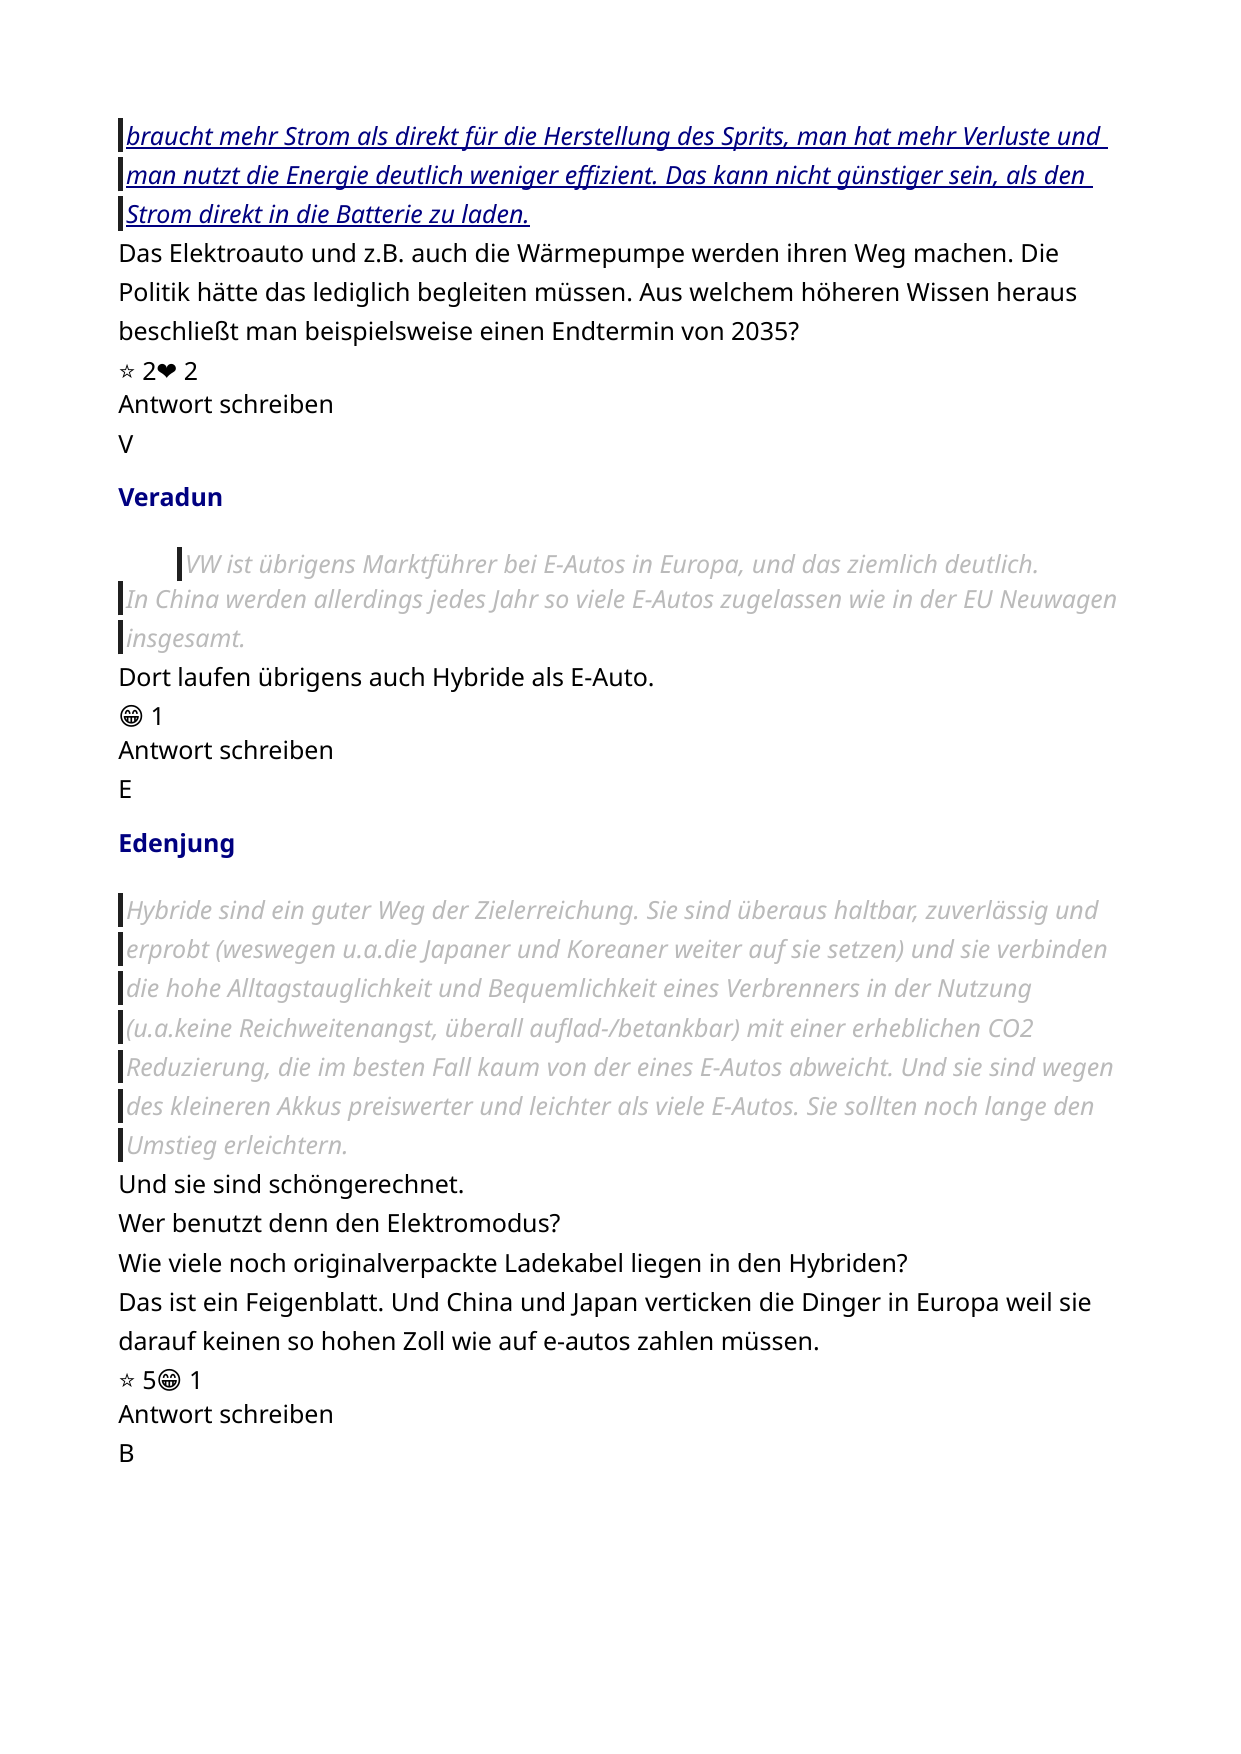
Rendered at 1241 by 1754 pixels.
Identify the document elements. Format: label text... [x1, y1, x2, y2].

text Und sie sind schöngerechnet. [118, 1167, 1122, 1201]
text V [118, 426, 1122, 460]
text Das ist ein Feigenblatt. Und China und Japan verticken die Dinger in Europa weil sie darauf keinen so hohen Zoll wie auf e-autos zahlen müssen. [118, 1284, 1122, 1358]
text Antwort schreiben [118, 1397, 1122, 1431]
text VW ist übrigens Marktführer bei E-Autos in Europa, und das ziemlich deutlich. [182, 547, 1063, 581]
text Hybride sind ein guter Weg der Zielerreichung. Sie sind überaus haltbar, zuverlässig und erprobt (weswegen u.a.die Japaner und Koreaner weiter auf sie setzen) und sie verbinden die hohe Alltagstauglichkeit und Bequemlichkeit eines Verbrenners in der Nutzung (u.a.keine Reichweitenangst, überall auflad-/betankbar) mit einer erheblichen CO2 Reduzierung, die im besten Fall kaum von der eines E-Autos abweicht. Und sie sind wegen des kleineren Akkus preiswerter und leichter als viele E-Autos. Sie sollten noch lange den Umstieg erleichtern. [118, 893, 1122, 1162]
text Dort laufen übrigens auch Hybride als E-Auto. [118, 659, 1122, 694]
text 😁 1 [118, 699, 1122, 733]
text In China werden allerdings jedes Jahr so viele E-Autos zugelassen wie in der EU Neuwagen insgesamt. [118, 581, 1122, 654]
text Wer benutzt denn den Elektromodus? [118, 1206, 1122, 1240]
text Wie viele noch originalverpackte Ladekabel liegen in den Hybriden? [118, 1245, 1122, 1279]
text Antwort schreiben [118, 733, 1122, 767]
subtitle Veradun [118, 480, 1122, 514]
text ⭐️ 2❤️ 2 [118, 353, 1122, 387]
text ⭐️ 5😁 1 [118, 1363, 1122, 1397]
text B [118, 1436, 1122, 1470]
subtitle Edenjung [118, 826, 1122, 860]
text Das Elektroauto und z.B. auch die Wärmepumpe werden ihren Weg machen. Die Politik hätte das lediglich begleiten müssen. Aus welchem höheren Wissen heraus beschließt man beispielsweise einen Endtermin von 2035? [118, 236, 1122, 348]
text braucht mehr Strom als direkt für die Herstellung des Sprits, man hat mehr Verluste und man nutzt die Energie deutlich weniger effizient. Das kann nicht günstiger sein, als den Strom direkt in die Batterie zu laden. [118, 118, 1122, 231]
text E [118, 772, 1122, 806]
text Antwort schreiben [118, 387, 1122, 421]
